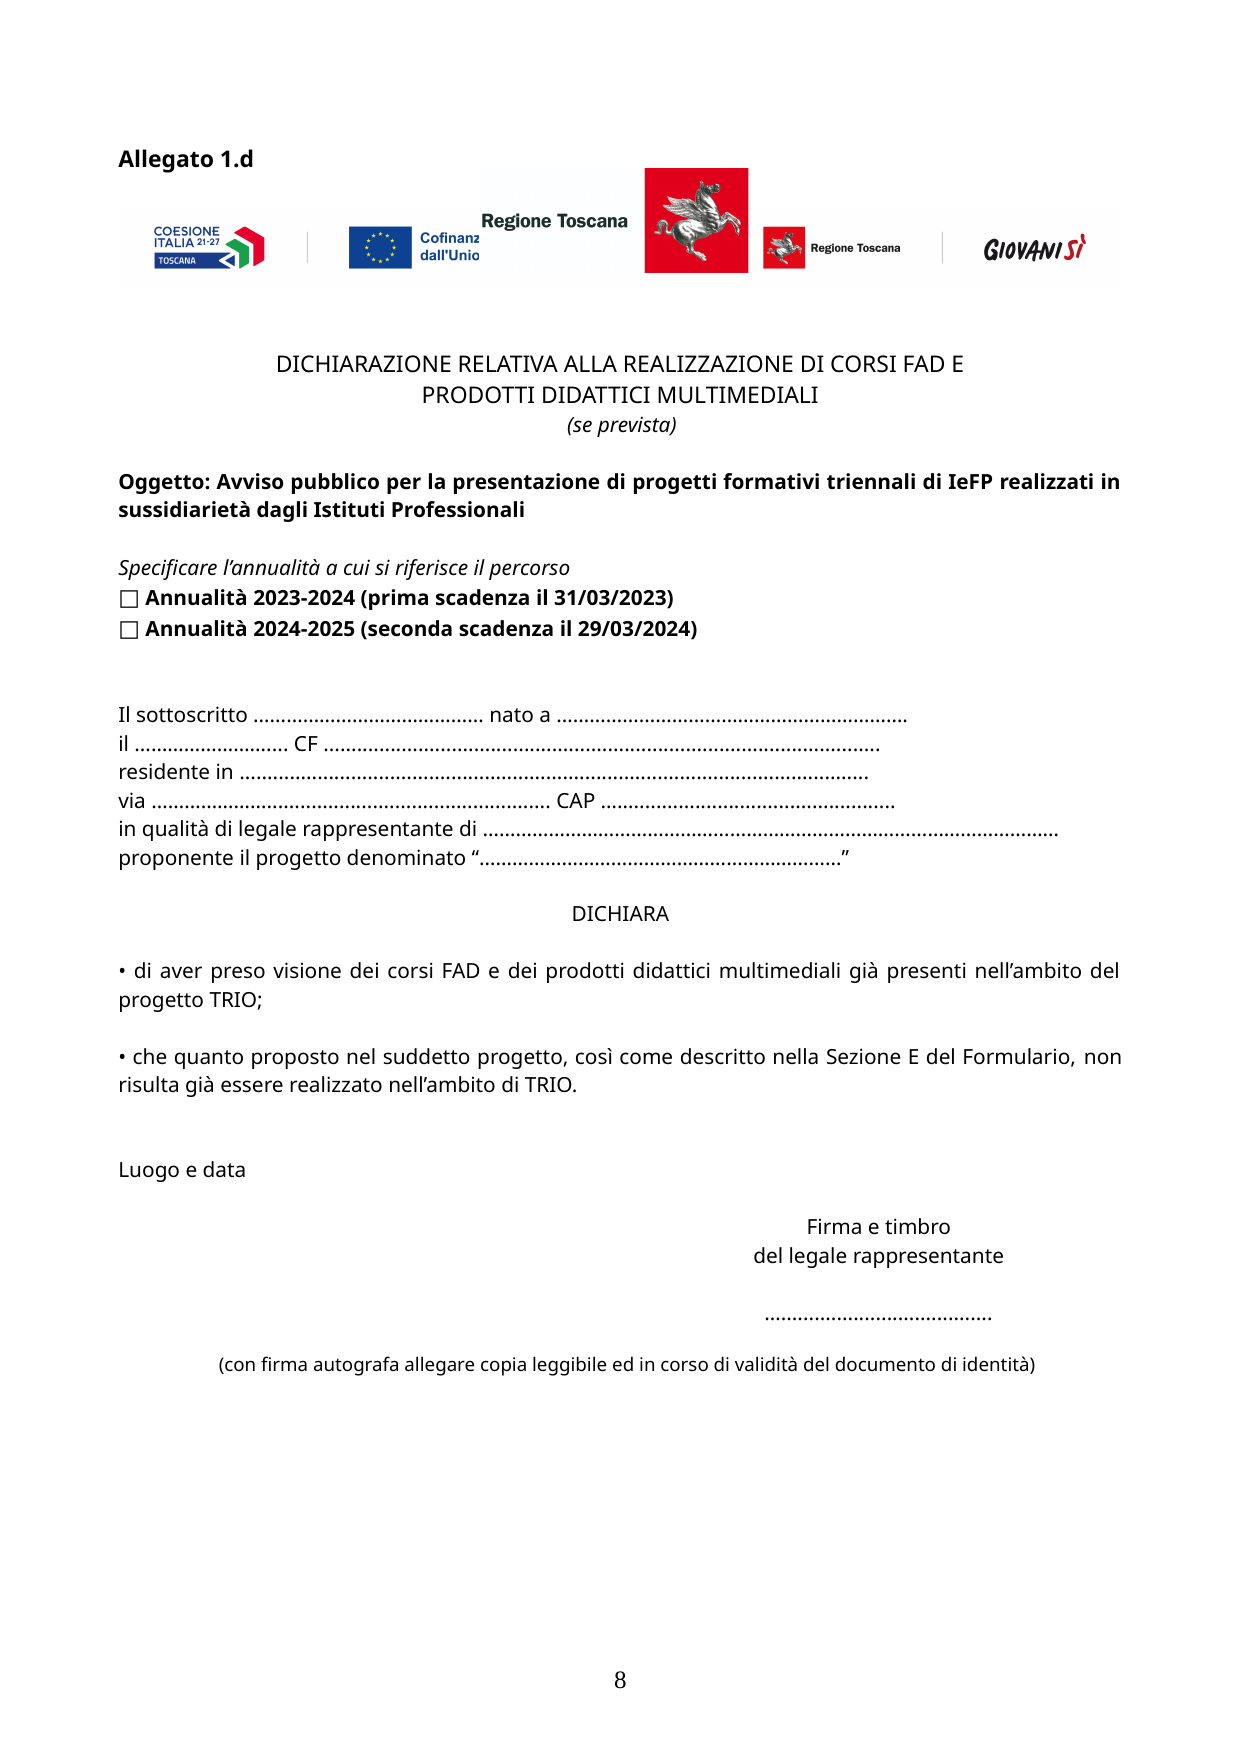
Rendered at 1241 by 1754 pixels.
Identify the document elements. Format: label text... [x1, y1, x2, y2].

text • che quanto proposto nel suddetto progetto, così come descritto nella Sezione E del Formulario, non risulta già essere realizzato nell’ambito di TRIO. [118, 1042, 1122, 1099]
text • di aver preso visione dei corsi FAD e dei prodotti didattici multimediali già presenti nell’ambito del progetto TRIO; [118, 956, 1122, 1013]
text del legale rappresentante [694, 1241, 1063, 1269]
text Il sottoscritto …………………………………… nato a ………………………………………………………. [118, 701, 1122, 729]
text □ Annualità 2024-2025 (seconda scadenza il 29/03/2024) [118, 612, 1122, 644]
text Specificare l’annualità a cui si riferisce il percorso [118, 553, 1122, 581]
text via …………………................................................... CAP ……............................................... [118, 786, 1122, 814]
text (con firma autografa allegare copia leggibile ed in corso di validità del documento di identità) [218, 1352, 1122, 1377]
text □ Annualità 2023-2024 (prima scadenza il 31/03/2023) [118, 581, 1122, 612]
text DICHIARAZIONE RELATIVA ALLA REALIZZAZIONE DI CORSI FAD E [118, 348, 1122, 379]
text residente in ................................................................................................................. [118, 757, 1122, 786]
text Oggetto: Avviso pubblico per la presentazione di progetti formativi triennali di IeFP realizzati in sussidiarietà dagli Istituti Professionali [118, 467, 1122, 524]
text Luogo e data [118, 1156, 1122, 1184]
text (se prevista) [118, 410, 1122, 439]
text il …………………….... CF .................................................................................................... [118, 729, 1122, 757]
text proponente il progetto denominato “…………………………………………………………” [118, 843, 1122, 871]
picture [118, 168, 1122, 288]
text PRODOTTI DIDATTICI MULTIMEDIALI [118, 379, 1122, 410]
text in qualità di legale rappresentante di …………………………………………………………………………………………… [118, 814, 1122, 843]
subtitle Allegato 1.d [118, 143, 1122, 174]
text …...................................... [694, 1298, 1063, 1326]
text DICHIARA [118, 899, 1122, 928]
text Firma e timbro [694, 1212, 1063, 1241]
